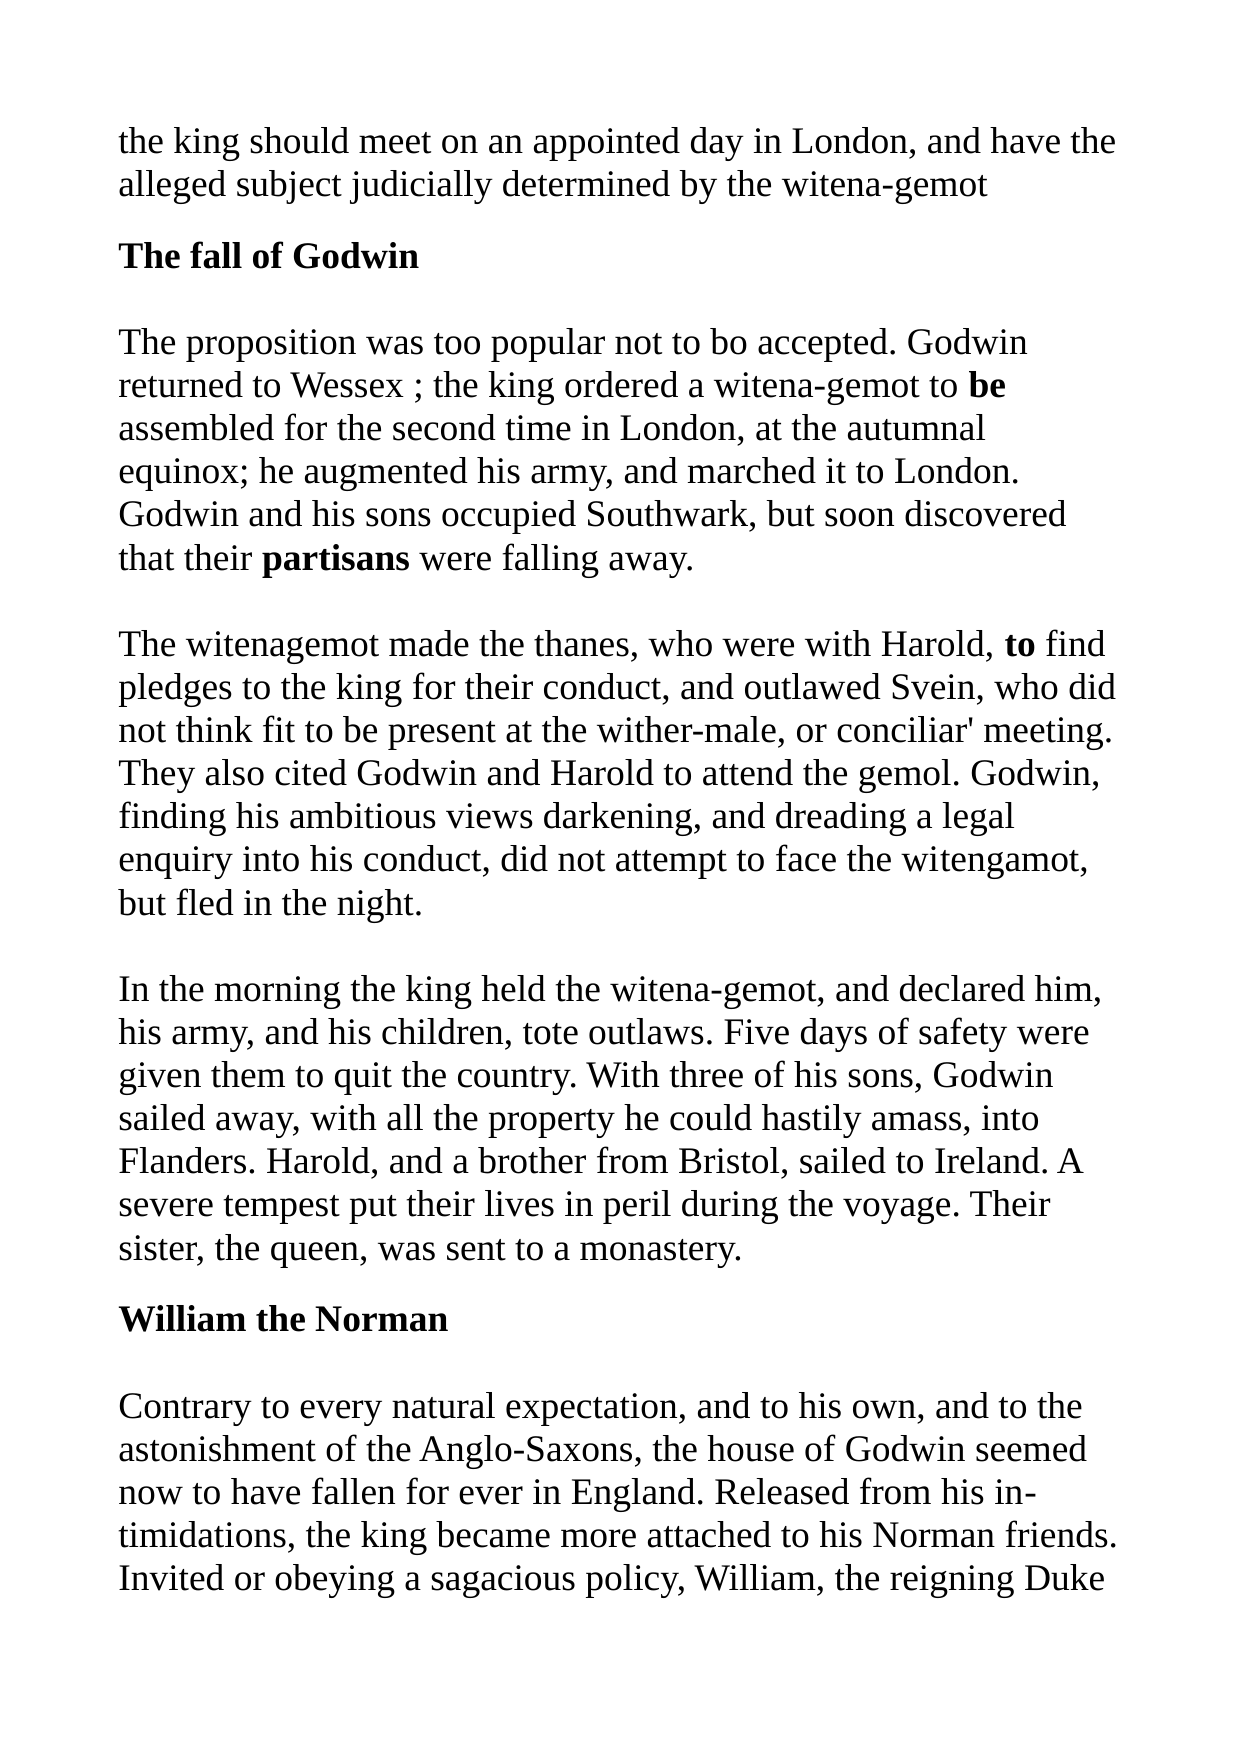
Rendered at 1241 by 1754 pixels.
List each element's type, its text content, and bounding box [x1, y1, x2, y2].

text The witenagemot made the thanes, who were with Harold, to find pledges to the king for their conduct, and outlawed Svein, who did not think fit to be present at the wither-male, or conciliar' meeting. They also cited Godwin and Harold to attend the gemol. Godwin, finding his ambitious views darkening, and dread­ing a legal enquiry into his conduct, did not attempt to face the wi­tengamot, but fled in the night. [118, 621, 1122, 923]
text William the Norman [118, 1297, 1122, 1340]
text The fall of Godwin [118, 233, 1122, 276]
text the king should meet on an appointed day in London, and have the alleged subject judicially determined by the witena-gemot [118, 118, 1122, 204]
text The proposition was too popular not to bo accepted. Godwin returned to Wessex ; the king ordered a witena-gemot to be assembled for the second time in London, at the autumnal equinox; he augmented his army, and marched it to London. Godwin and his sons occupied Southwark, but soon discovered that their par­tisans were falling away. [118, 319, 1122, 578]
text In the morning the king held the witena-gemot, and declared him, his army, and his children, tote outlaws. Five days of safety were given them to quit the country. With three of his sons, Godwin sailed away, with all the property he could hastily amass, into Flanders. Harold, and a brother from Bristol, sailed to Ireland. A severe tempest put their lives in peril during the voyage. Their sister, the queen, was sent to a monastery. [118, 966, 1122, 1268]
text Contrary to every natural expectation, and to his own, and to the astonishment of the Anglo-Saxons, the house of Godwin seemed now to have fallen for ever in England. Released from his in­timidations, the king became more attached to his Norman friends. Invited or obeying a sagacious policy, William, the reigning Duke [118, 1383, 1122, 1599]
